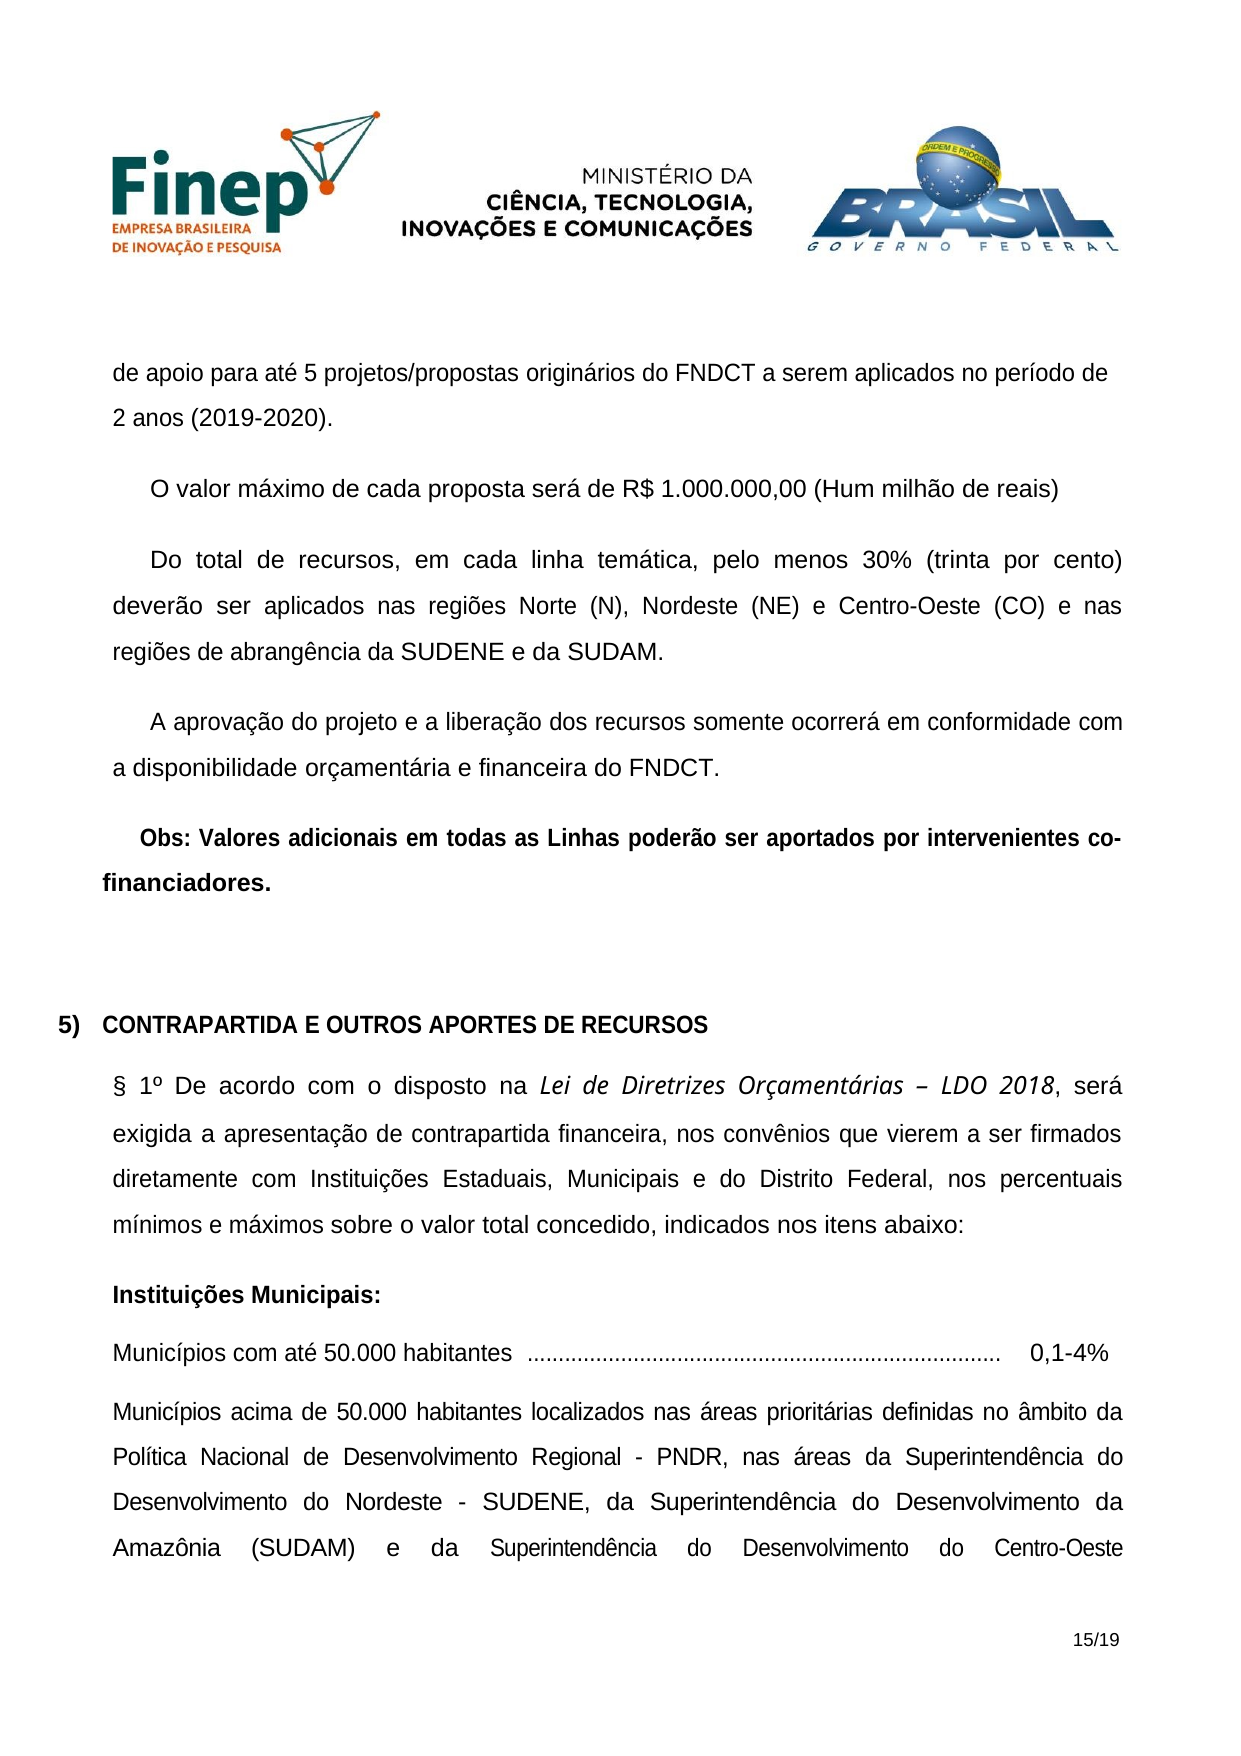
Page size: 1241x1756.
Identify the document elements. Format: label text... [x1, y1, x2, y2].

text de apoio para até 5 projetos/propostas originários do FNDCT a serem aplicados no período de 2 anos (2019-2020). [112, 358, 1123, 432]
text O valor máximo de cada proposta será de R$ 1.000.000,00 (Hum milhão de reais) [150, 474, 1134, 503]
text Do total de recursos, em cada linha temática, pelo menos 30% (trinta por cento) deverão ser aplicados nas regiões Norte (N), Nordeste (NE) e Centro-Oeste (CO) e nas regiões de abrangência da SUDENE e da SUDAM. [112, 545, 1123, 665]
text § 1º De acordo com o disposto na Lei de Diretrizes Orçamentárias – LDO 2018, será exigida a apresentação de contrapartida financeira, nos convênios que vierem a ser firmados diretamente com Instituições Estaduais, Municipais e do Distrito Federal, nos percentuais mínimos e máximos sobre o valor total concedido, indicados nos itens abaixo: [112, 1068, 1123, 1238]
text Municípios acima de 50.000 habitantes localizados nas áreas prioritárias definidas no âmbito da Política Nacional de Desenvolvimento Regional - PNDR, nas áreas da Superintendência do Desenvolvimento do Nordeste - SUDENE, da Superintendência do Desenvolvimento da Amazônia (SUDAM) e da Superintendência do Desenvolvimento do Centro-Oeste [112, 1397, 1123, 1562]
subtitle Instituições Municipais: [112, 1280, 1134, 1309]
text Municípios com até 50.000 habitantes ............................................................................ 0,1-4% [112, 1338, 1134, 1367]
subtitle Obs: Valores adicionais em todas as Linhas poderão ser aportados por intervenientes co- financiadores. [102, 823, 1123, 897]
text A aprovação do projeto e a liberação dos recursos somente ocorrerá em conformidade com a disponibilidade orçamentária e financeira do FNDCT. [112, 707, 1123, 781]
list CONTRAPARTIDA E OUTROS APORTES DE RECURSOS [58, 1010, 1134, 1038]
